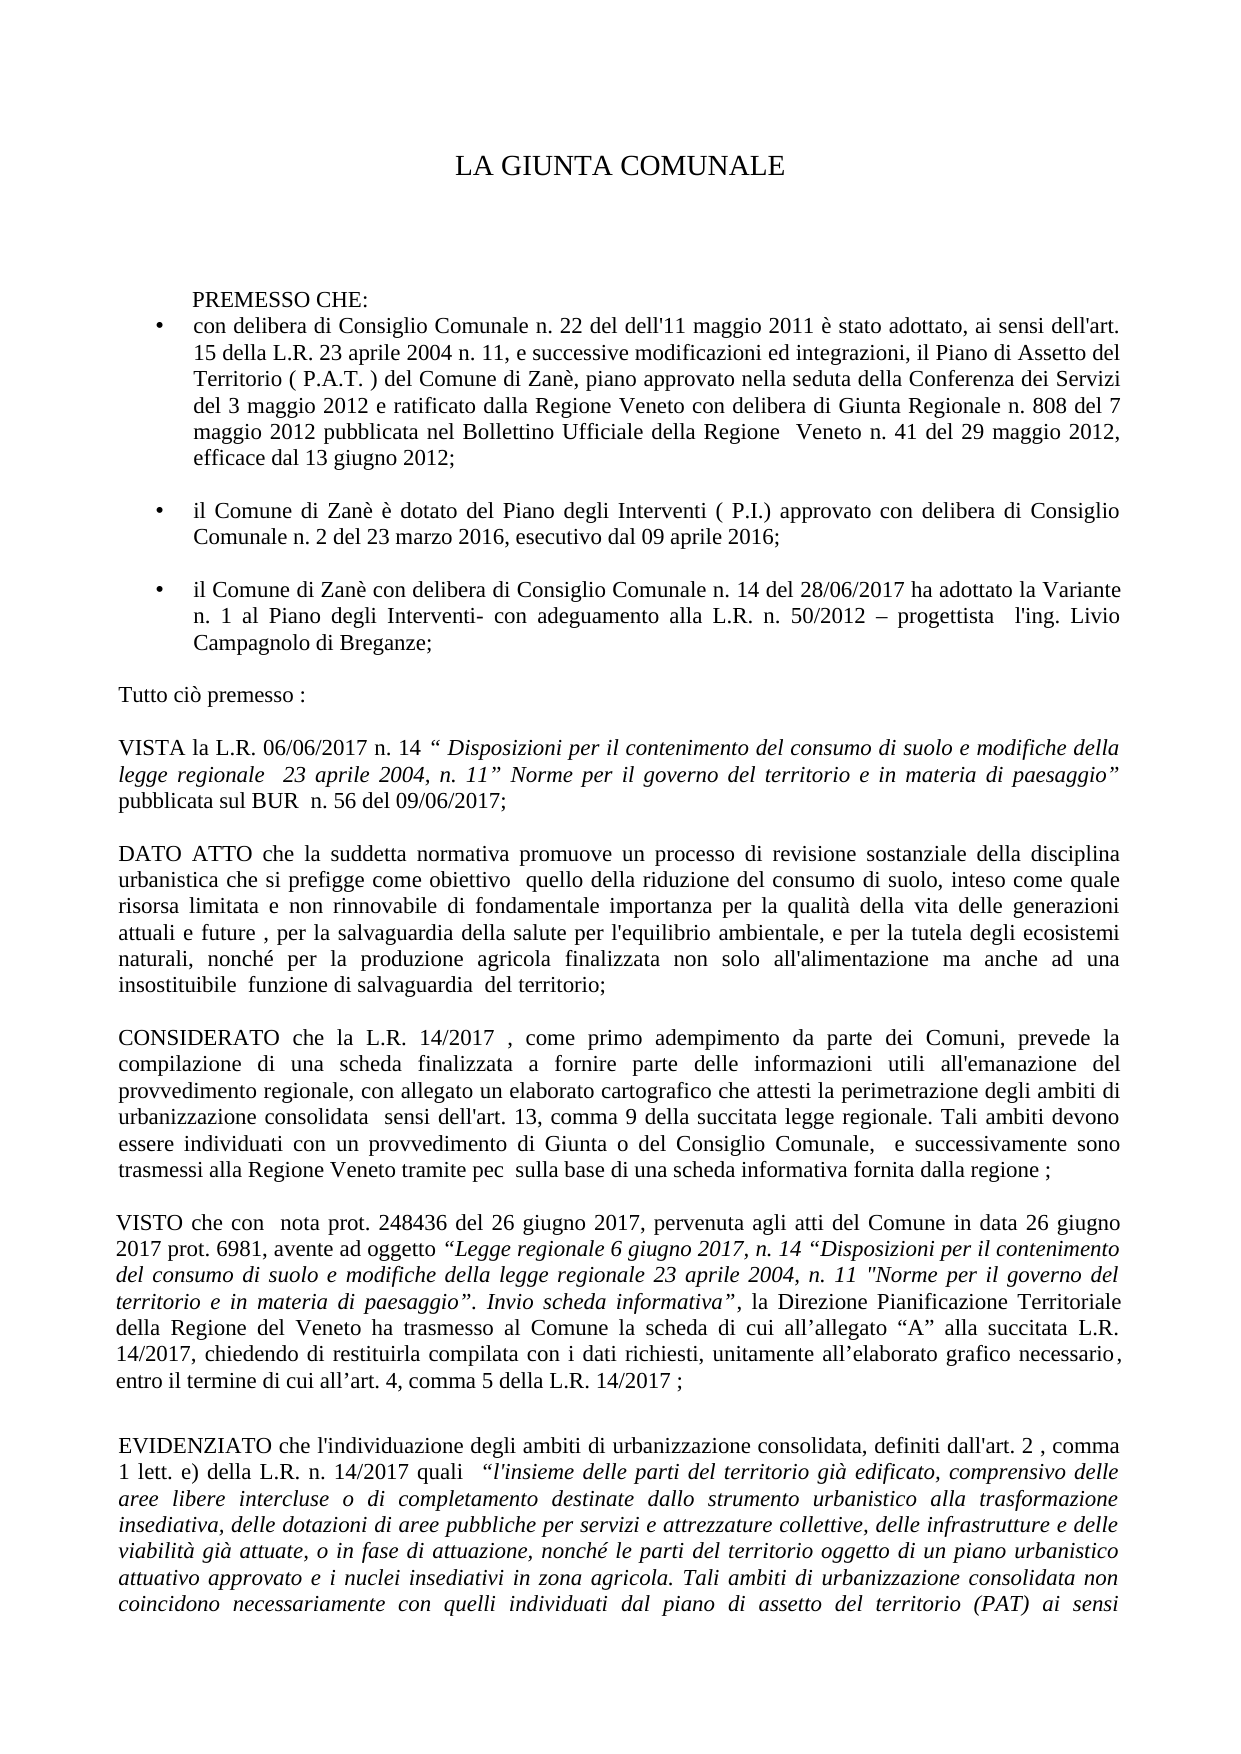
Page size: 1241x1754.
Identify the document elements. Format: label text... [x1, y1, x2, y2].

text EVIDENZIATO che l'individuazione degli ambiti di urbanizzazione consolidata, definiti dall'art. 2 , comma 1 lett. e) della L.R. n. 14/2017 quali “l'insieme delle parti del territorio già edificato, comprensivo delle aree libere intercluse o di completamento destinate dallo strumento urbanistico alla trasformazione insediativa, delle dotazioni di aree pubbliche per servizi e attrezzature collettive, delle infrastrutture e delle viabilità già attuate, o in fase di attuazione, nonché le parti del territorio oggetto di un piano urbanistico attuativo approvato e i nuclei insediativi in zona agricola. Tali ambiti di urbanizzazione consolidata non coincidono necessariamente con quelli individuati dal piano di assetto del territorio (PAT) ai sensi [118, 1432, 1122, 1616]
text CONSIDERATO che la L.R. 14/2017 , come primo adempimento da parte dei Comuni, prevede la compilazione di una scheda finalizzata a fornire parte delle informazioni utili all'emanazione del provvedimento regionale, con allegato un elaborato cartografico che attesti la perimetrazione degli ambiti di urbanizzazione consolidata sensi dell'art. 13, comma 9 della succitata legge regionale. Tali ambiti devono essere individuati con un provvedimento di Giunta o del Consiglio Comunale, e successivamente sono trasmessi alla Regione Veneto tramite pec sulla base di una scheda informativa fornita dalla regione ; [118, 1024, 1122, 1182]
text DATO ATTO che la suddetta normativa promuove un processo di revisione sostanziale della disciplina urbanistica che si prefigge come obiettivo quello della riduzione del consumo di suolo, inteso come quale risorsa limitata e non rinnovabile di fondamentale importanza per la qualità della vita delle generazioni attuali e future , per la salvaguardia della salute per l'equilibrio ambientale, e per la tutela degli ecosistemi naturali, nonché per la produzione agricola finalizzata non solo all'alimentazione ma anche ad una insostituibile funzione di salvaguardia del territorio; [118, 840, 1122, 998]
text VISTA la L.R. 06/06/2017 n. 14 “ Disposizioni per il contenimento del consumo di suolo e modifiche della legge regionale 23 aprile 2004, n. 11” Norme per il governo del territorio e in materia di paesaggio” pubblicata sul BUR n. 56 del 09/06/2017; [118, 734, 1122, 813]
list VISTO che con nota prot. 248436 del 26 giugno 2017, pervenuta agli atti del Comune in data 26 giugno 2017 prot. 6981, avente ad oggetto “Legge regionale 6 giugno 2017, n. 14 “Disposizioni per il contenimento del consumo di suolo e modifiche della legge regionale 23 aprile 2004, n. 11 "Norme per il governo del territorio e in materia di paesaggio”. Invio scheda informativa”, la Direzione Pianificazione Territoriale della Regione del Veneto ha trasmesso al Comune la scheda di cui all’allegato “A” alla succitata L.R. 14/2017, chiedendo di restituirla compilata con i dati richiesti, unitamente all’elaborato grafico necessario, entro il termine di cui all’art. 4, comma 5 della L.R. 14/2017 ; [113, 1209, 1122, 1393]
text PREMESSO CHE: [118, 286, 1122, 313]
list il Comune di Zanè è dotato del Piano degli Interventi ( P.I.) approvato con delibera di Consiglio Comunale n. 2 del 23 marzo 2016, esecutivo dal 09 aprile 2016; [156, 497, 1122, 550]
list con delibera di Consiglio Comunale n. 22 del dell'11 maggio 2011 è stato adottato, ai sensi dell'art. 15 della L.R. 23 aprile 2004 n. 11, e successive modificazioni ed integrazioni, il Piano di Assetto del Territorio ( P.A.T. ) del Comune di Zanè, piano approvato nella seduta della Conferenza dei Servizi del 3 maggio 2012 e ratificato dalla Regione Veneto con delibera di Giunta Regionale n. 808 del 7 maggio 2012 pubblicata nel Bollettino Ufficiale della Regione Veneto n. 41 del 29 maggio 2012, efficace dal 13 giugno 2012; [156, 313, 1122, 471]
title LA GIUNTA COMUNALE [118, 148, 1122, 181]
text Tutto ciò premesso : [118, 682, 1122, 708]
list il Comune di Zanè con delibera di Consiglio Comunale n. 14 del 28/06/2017 ha adottato la Variante n. 1 al Piano degli Interventi- con adeguamento alla L.R. n. 50/2012 – progettista l'ing. Livio Campagnolo di Breganze; [156, 576, 1122, 655]
